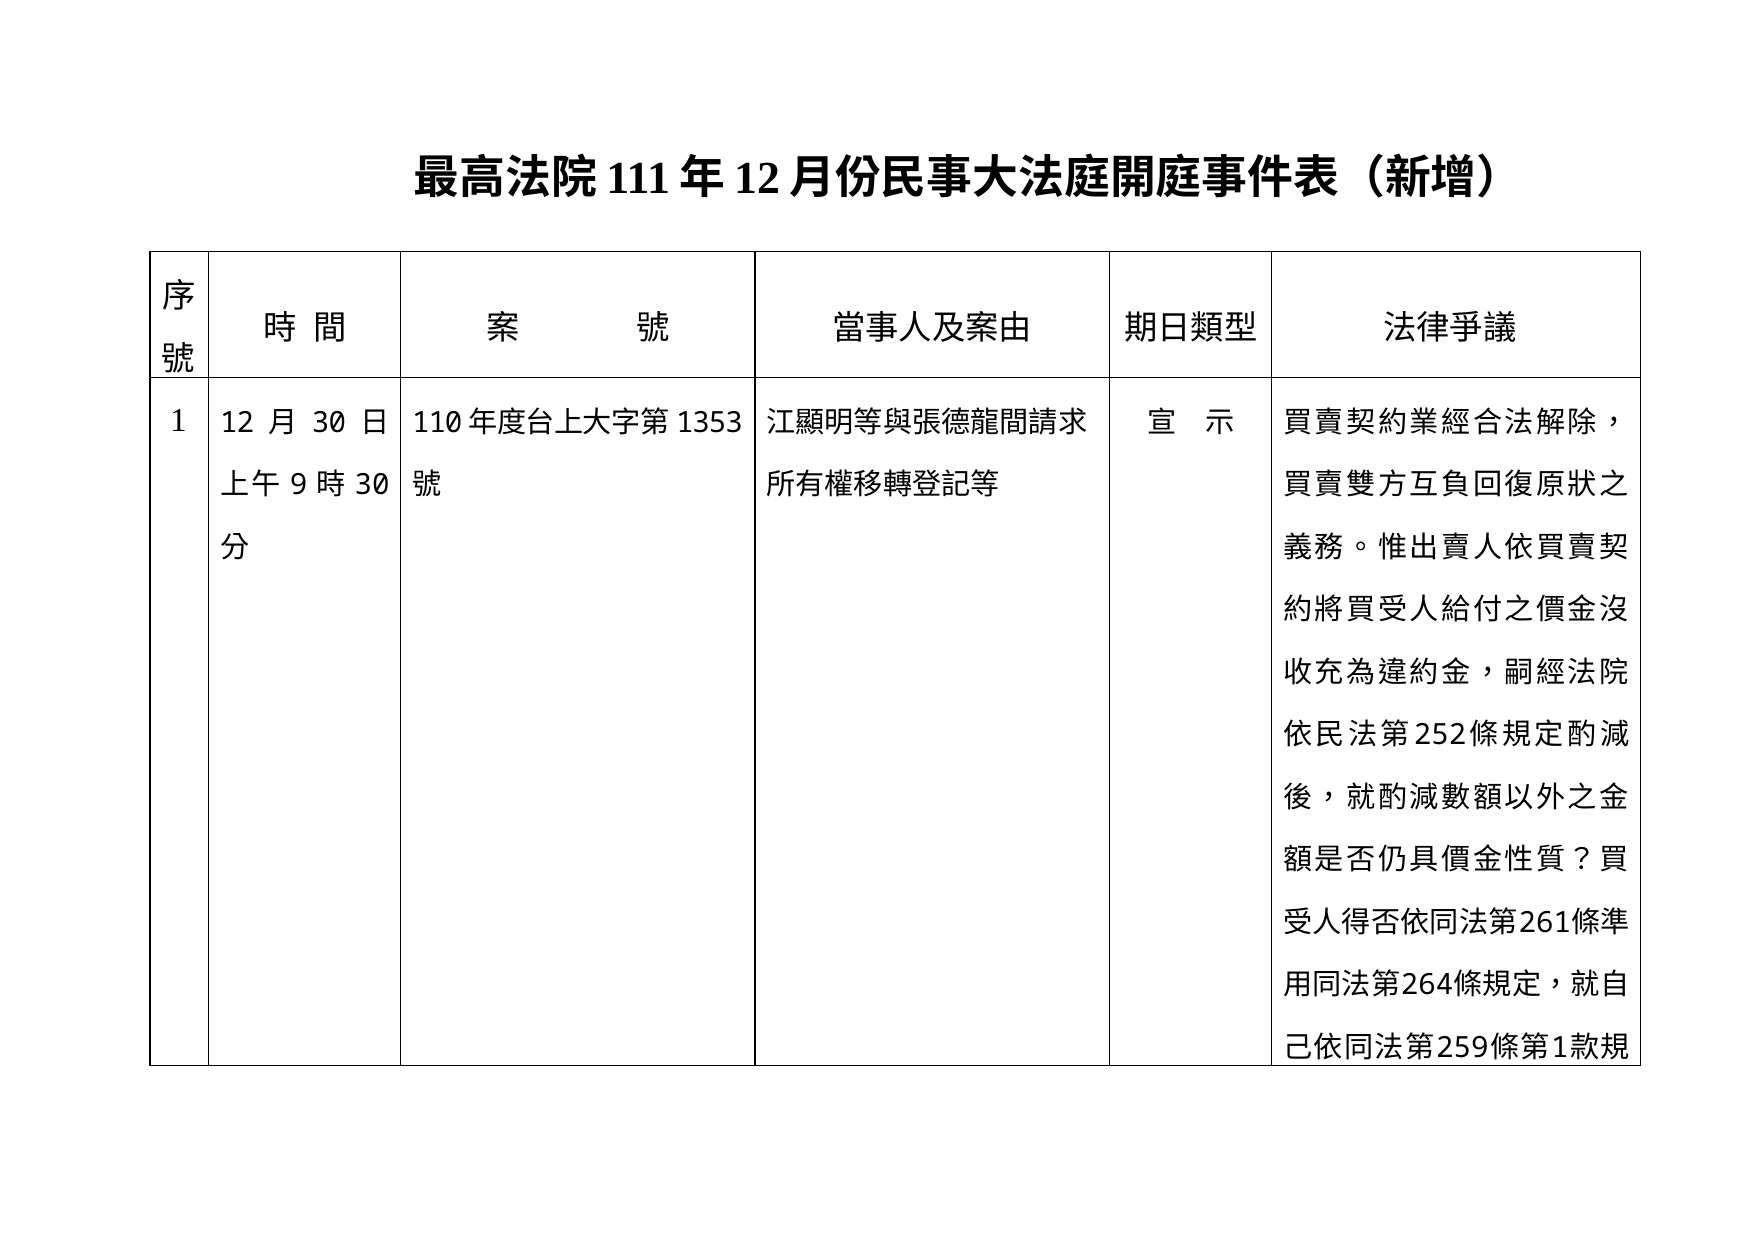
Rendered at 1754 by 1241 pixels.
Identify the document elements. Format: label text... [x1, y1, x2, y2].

table_header 法律爭議 [1272, 252, 1640, 377]
table_cell 宣 示 [1110, 378, 1271, 1065]
table_cell 110年度台上大字第1353號 [401, 378, 754, 1065]
table_cell 1 [151, 378, 208, 1065]
table_cell 12月30日上午9時30分 [209, 378, 400, 1065]
table_header 當事人及案由 [756, 252, 1109, 377]
table_header 案 號 [401, 252, 754, 377]
table_header 期日類型 [1110, 252, 1271, 377]
table_cell 買賣契約業經合法解除， 買賣雙方互負回復原狀之 義務。惟出賣人依買賣契 約將買受人給付之價金沒收充為違約金，嗣經法院依民法第252條規定酌減後，就酌減數額以外之金額是否仍具價金性質？買受人得否依同法第261條準用同法第264條規定，就自己依同法第259條第1款規 [1272, 378, 1640, 1065]
table_header 時 間 [209, 252, 400, 377]
table_cell 江顯明等與張德龍間請求所有權移轉登記等 [756, 378, 1109, 1065]
table_header 序號 [151, 252, 208, 377]
text 最高法院111年12月份民事大法庭開庭事件表（新增） [150, 101, 1604, 226]
